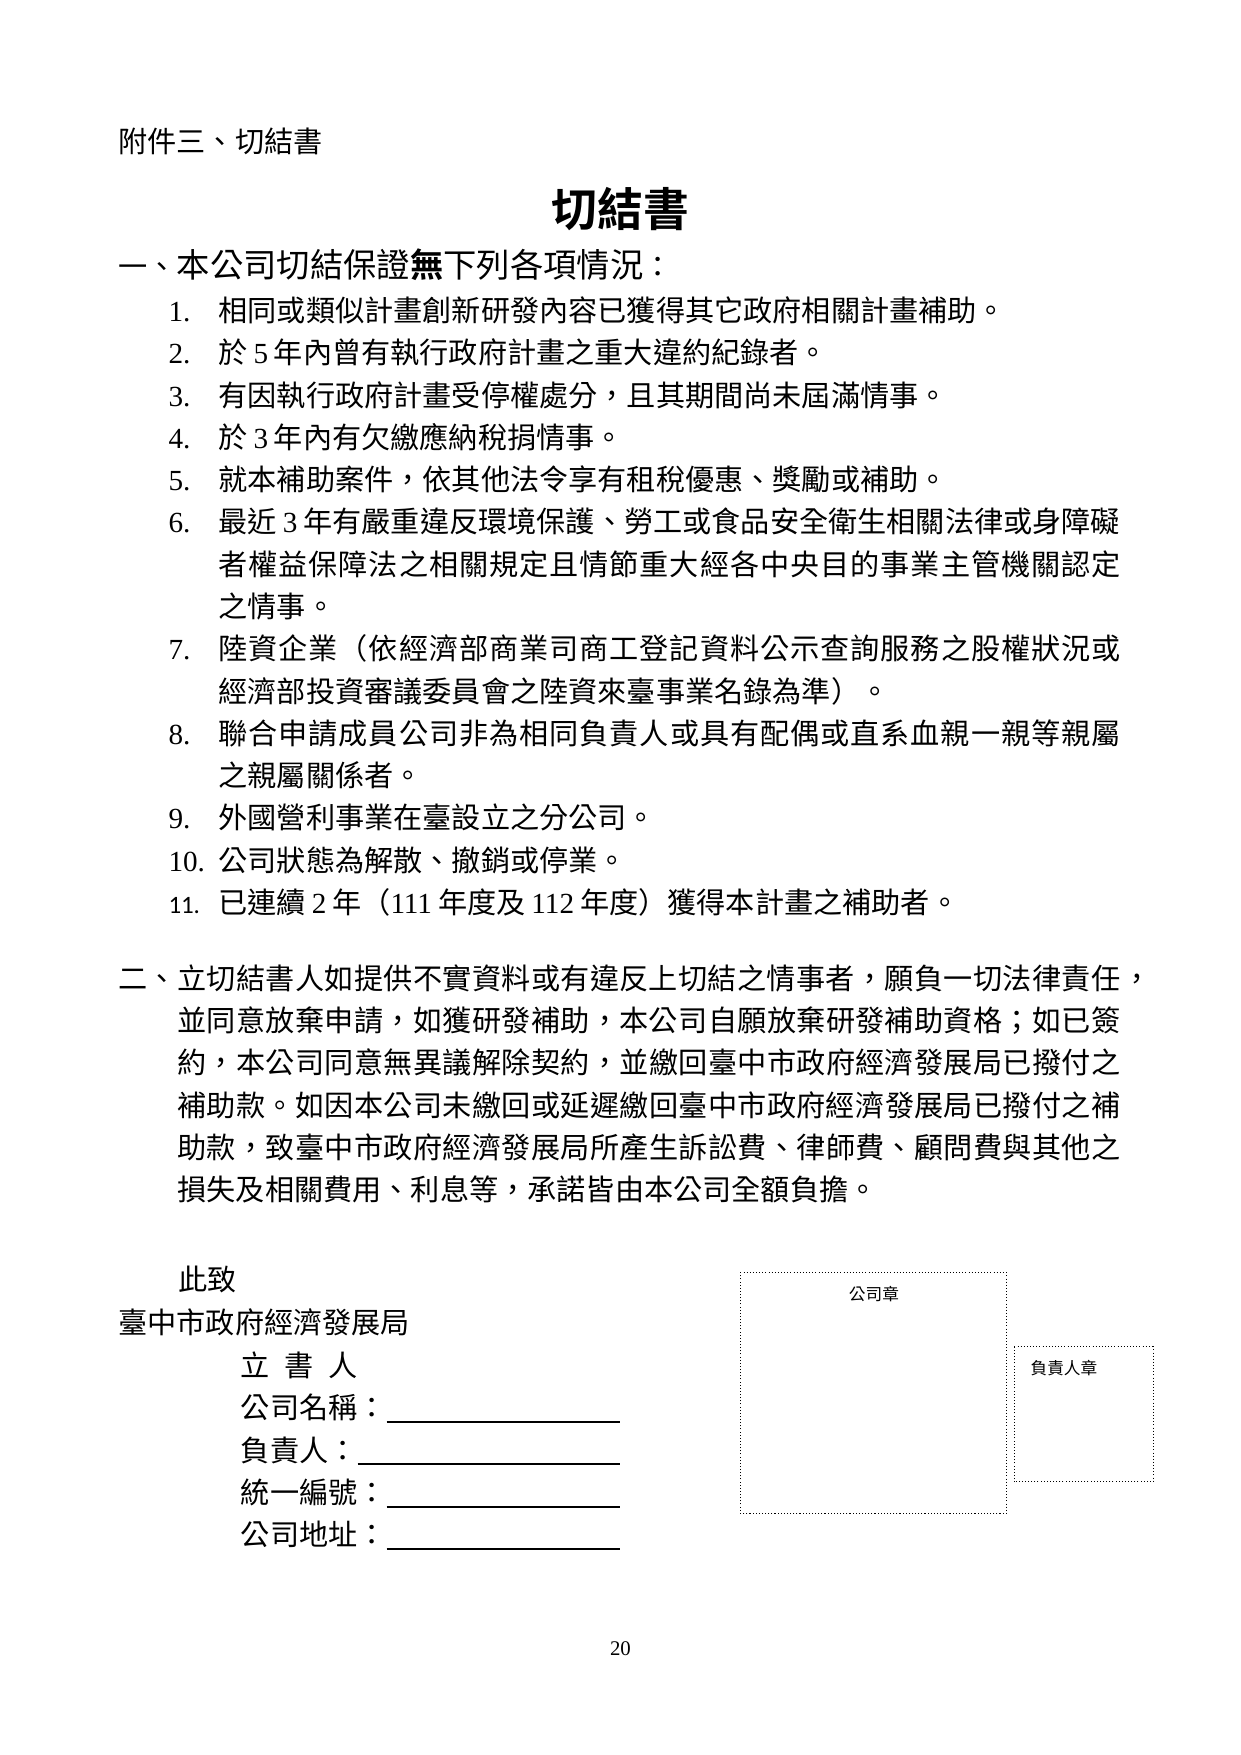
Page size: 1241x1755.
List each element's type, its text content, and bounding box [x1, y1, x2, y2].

list 相同或類似計畫創新研發內容已獲得其它政府相關計畫補助。 [168, 287, 1122, 330]
text 臺中市政府經濟發展局 [118, 1300, 740, 1342]
list 陸資企業（依經濟部商業司商工登記資料公示查詢服務之股權狀況或經濟部投資審議委員會之陸資來臺事業名錄為準）。 [168, 626, 1122, 710]
list 公司狀態為解散、撤銷或停業。 [168, 837, 1122, 879]
text [1007, 1342, 1154, 1482]
list 外國營利事業在臺設立之分公司。 [168, 795, 1122, 837]
list 有因執行政府計畫受停權處分，且其期間尚未屆滿情事。 [168, 372, 1122, 414]
text [1007, 1385, 1014, 1427]
list 於3年內有欠繳應納稅捐情事。 [168, 414, 1122, 457]
text 統一編號： [118, 1469, 740, 1512]
text 負責人： [118, 1427, 740, 1469]
list 已連續2年（111年度及112年度）獲得本計畫之補助者。 [168, 879, 1122, 922]
text 切結書 [118, 173, 1122, 239]
text 公司名稱： [118, 1385, 740, 1427]
text 立 書 人 [118, 1342, 740, 1385]
list 聯合申請成員公司非為相同負責人或具有配偶或直系血親一親等親屬之親屬關係者。 [168, 710, 1122, 795]
text [1007, 1469, 1122, 1512]
list 於5年內曾有執行政府計畫之重大違約紀錄者。 [168, 330, 1122, 372]
text 此致 [118, 1254, 1122, 1514]
text [1007, 1427, 1014, 1469]
text 公司章 [756, 1281, 991, 1305]
text 負責人章 [1030, 1355, 1138, 1379]
text 二、立切結書人如提供不實資料或有違反上切結之情事者，願負一切法律責任，並同意放棄申請，如獲研發補助，本公司自願放棄研發補助資格；如已簽約，本公司同意無異議解除契約，並繳回臺中市政府經濟發展局已撥付之補助款。如因本公司未繳回或延遲繳回臺中市政府經濟發展局已撥付之補助款，致臺中市政府經濟發展局所產生訴訟費、律師費、顧問費與其他之損失及相關費用、利息等，承諾皆由本公司全額負擔。 [118, 955, 1122, 1209]
text 一、本公司切結保證無下列各項情況： [118, 239, 1122, 287]
list 就本補助案件，依其他法令享有租稅優惠、獎勵或補助。 [168, 457, 1122, 499]
text 附件三、切結書 [118, 118, 1122, 160]
text 公司地址： [118, 1512, 1122, 1554]
list 最近3年有嚴重違反環境保護、勞工或食品安全衛生相關法律或身障礙者權益保障法之相關規定且情節重大經各中央目的事業主管機關認定之情事。 [168, 499, 1122, 626]
text [1007, 1300, 1122, 1342]
